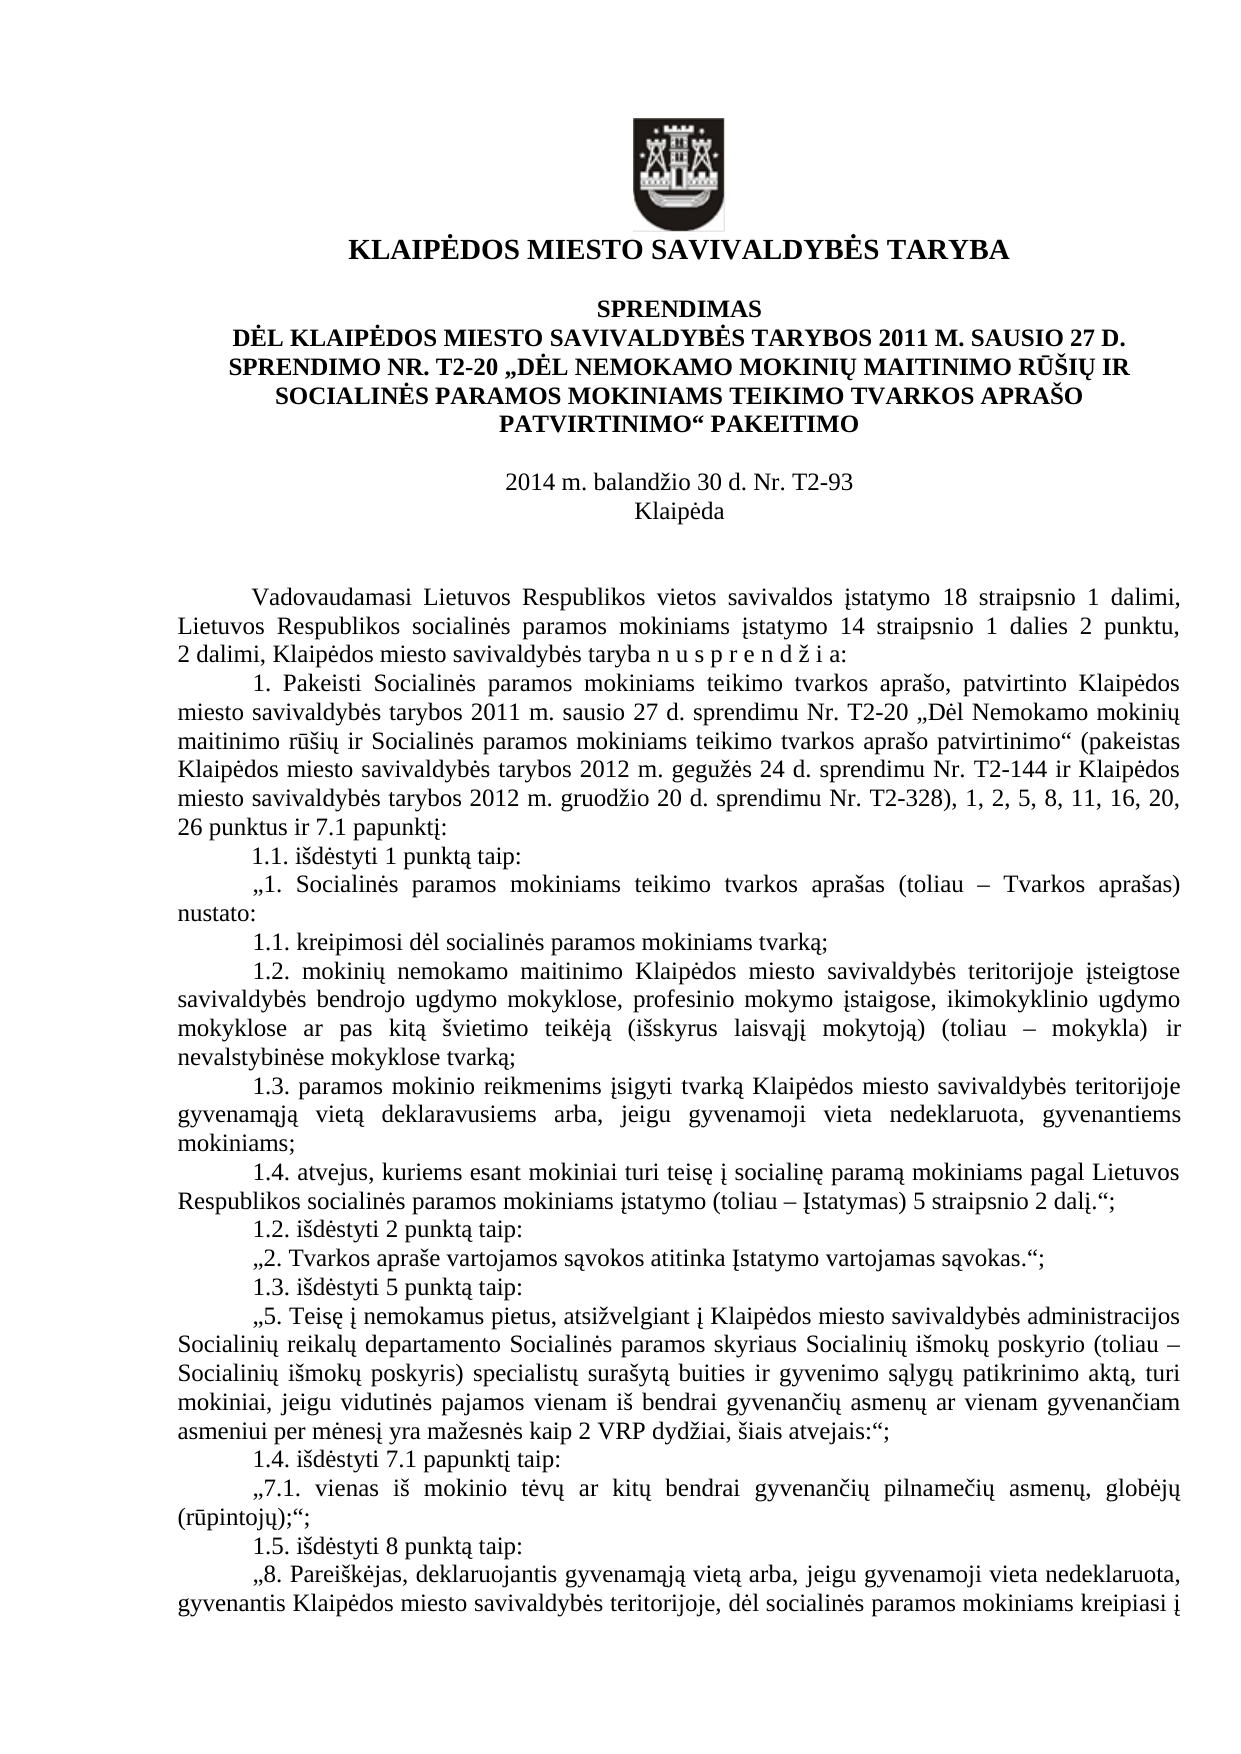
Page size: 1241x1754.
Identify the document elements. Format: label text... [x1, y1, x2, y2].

text 1.1. kreipimosi dėl socialinės paramos mokiniams tvarką; [177, 927, 1181, 956]
text Vadovaudamasi Lietuvos Respublikos vietos savivaldos įstatymo 18 straipsnio 1 dalimi, Lietuvos Respublikos socialinės paramos mokiniams įstatymo 14 straipsnio 1 dalies 2 punktu, 2 dalimi, Klaipėdos miesto savivaldybės taryba nusprendžia: [177, 582, 1181, 668]
text „7.1. vienas iš mokinio tėvų ar kitų bendrai gyvenančių pilnamečių asmenų, globėjų (rūpintojų);“; [177, 1473, 1181, 1531]
text 2014 m. balandžio 30 d. Nr. T2-93 [177, 467, 1181, 496]
text 1.2. išdėstyti 2 punktą taip: [177, 1214, 1181, 1243]
text 1.3. paramos mokinio reikmenims įsigyti tvarką Klaipėdos miesto savivaldybės teritorijoje gyvenamąją vietą deklaravusiems arba, jeigu gyvenamoji vieta nedeklaruota, gyvenantiems mokiniams; [177, 1071, 1181, 1157]
text DĖL KLAIPĖDOS MIESTO SAVIVALDYBĖS TARYBOS 2011 M. SAUSIO 27 D. SPRENDIMO NR. T2-20 „DĖL NEMOKAMO MOKINIŲ MAITINIMO RŪŠIŲ IR SOCIALINĖS PARAMOS MOKINIAMS TEIKIMO TVARKOS APRAŠO PATVIRTINIMO“ PAKEITIMO [177, 323, 1181, 438]
text „8. Pareiškėjas, deklaruojantis gyvenamąją vietą arba, jeigu gyvenamoji vieta nedeklaruota, gyvenantis Klaipėdos miesto savivaldybės teritorijoje, dėl socialinės paramos mokiniams kreipiasi į [177, 1559, 1181, 1617]
text „5. Teisę į nemokamus pietus, atsižvelgiant į Klaipėdos miesto savivaldybės administracijos Socialinių reikalų departamento Socialinės paramos skyriaus Socialinių išmokų poskyrio (toliau – Socialinių išmokų poskyris) specialistų surašytą buities ir gyvenimo sąlygų patikrinimo aktą, turi mokiniai, jeigu vidutinės pajamos vienam iš bendrai gyvenančių asmenų ar vienam gyvenančiam asmeniui per mėnesį yra mažesnės kaip 2 VRP dydžiai, šiais atvejais:“; [177, 1301, 1181, 1444]
text SPRENDIMAS [177, 294, 1181, 323]
text Klaipėda [177, 496, 1181, 524]
text „1. Socialinės paramos mokiniams teikimo tvarkos aprašas (toliau – Tvarkos aprašas) nustato: [177, 869, 1181, 927]
text 1.1. išdėstyti 1 punktą taip: [177, 841, 1181, 869]
text 1.4. atvejus, kuriems esant mokiniai turi teisę į socialinę paramą mokiniams pagal Lietuvos Respublikos socialinės paramos mokiniams įstatymo (toliau – Įstatymas) 5 straipsnio 2 dalį.“; [177, 1157, 1181, 1214]
text 1.3. išdėstyti 5 punktą taip: [177, 1272, 1181, 1301]
text 1. Pakeisti Socialinės paramos mokiniams teikimo tvarkos aprašo, patvirtinto Klaipėdos miesto savivaldybės tarybos 2011 m. sausio 27 d. sprendimu Nr. T2-20 „Dėl Nemokamo mokinių maitinimo rūšių ir Socialinės paramos mokiniams teikimo tvarkos aprašo patvirtinimo“ (pakeistas Klaipėdos miesto savivaldybės tarybos 2012 m. gegužės 24 d. sprendimu Nr. T2-144 ir Klaipėdos miesto savivaldybės tarybos 2012 m. gruodžio 20 d. sprendimu Nr. T2-328), 1, 2, 5, 8, 11, 16, 20, 26 punktus ir 7.1 papunktį: [177, 668, 1181, 841]
text KLAIPĖDOS MIESTO SAVIVALDYBĖS TARYBA [177, 232, 1181, 266]
text 1.2. mokinių nemokamo maitinimo Klaipėdos miesto savivaldybės teritorijoje įsteigtose savivaldybės bendrojo ugdymo mokyklose, profesinio mokymo įstaigose, ikimokyklinio ugdymo mokyklose ar pas kitą švietimo teikėją (išskyrus laisvąjį mokytoją) (toliau – mokykla) ir nevalstybinėse mokyklose tvarką; [177, 956, 1181, 1071]
text 1.4. išdėstyti 7.1 papunktį taip: [177, 1444, 1181, 1473]
text 1.5. išdėstyti 8 punktą taip: [177, 1531, 1181, 1559]
text „2. Tvarkos apraše vartojamos sąvokos atitinka Įstatymo vartojamas sąvokas.“; [177, 1243, 1181, 1272]
